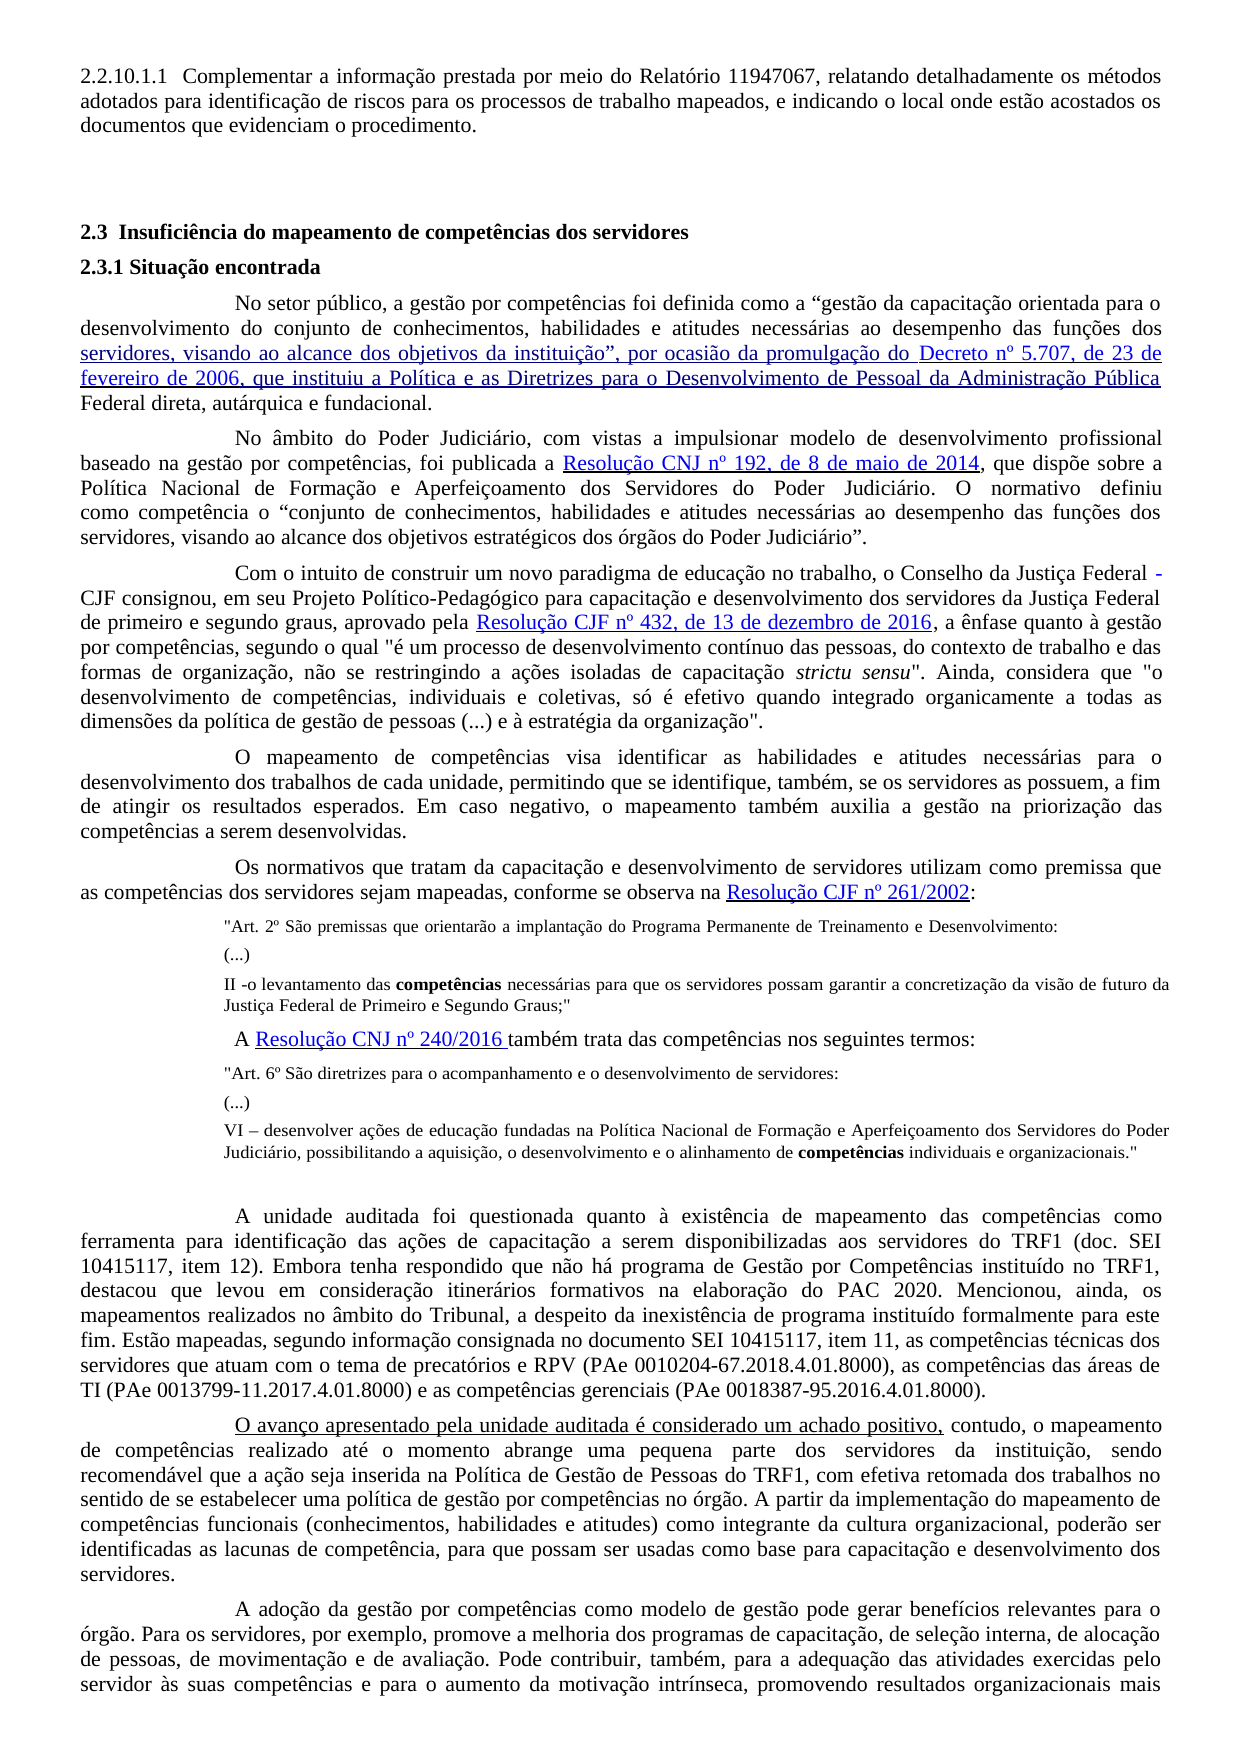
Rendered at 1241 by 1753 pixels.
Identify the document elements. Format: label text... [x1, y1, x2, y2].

text VI – desenvolver ações de educação fundadas na Política Nacional de Formação e Aperfeiçoamento dos Servidores do Poder Judiciário, possibilitando a aquisição, o desenvolvimento e o alinhamento de competências individuais e organizacionais." [224, 1120, 1173, 1162]
text (...) [224, 1091, 1184, 1112]
list Situação encontrada [80, 254, 1184, 279]
text A Resolução CNJ nº 240/2016 também trata das competências nos seguintes termos: [211, 1026, 999, 1051]
text No setor público, a gestão por competências foi definida como a “gestão da capacitação orientada para o desenvolvimento do conjunto de conhecimentos, habilidades e atitudes necessárias ao desempenho das funções dos servidores, visando ao alcance dos objetivos da instituição”, por ocasião da promulgação do Decreto nº 5.707, de 23 de [80, 290, 1162, 362]
text "Art. 6º São diretrizes para o acompanhamento e o desenvolvimento de servidores: [224, 1063, 1184, 1083]
text Os normativos que tratam da capacitação e desenvolvimento de servidores utilizam como premissa que as competências dos servidores sejam mapeadas, conforme se observa na Resolução CJF nº 261/2002: [80, 854, 1161, 904]
text "Art. 2º São premissas que orientarão a implantação do Programa Permanente de Treinamento e Desenvolvimento: (...) [224, 915, 1071, 964]
subtitle Insuficiência do mapeamento de competências dos servidores [80, 219, 1184, 244]
text II -o levantamento das competências necessárias para que os servidores possam garantir a concretização da visão de futuro da Justiça Federal de Primeiro e Segundo Graus;" [224, 973, 1174, 1015]
text fevereiro de 2006, que instituiu a Política e as Diretrizes para o Desenvolvimento de Pessoal da Administração Pública Federal direta, autárquica e fundacional. [80, 363, 1162, 415]
text O mapeamento de competências visa identificar as habilidades e atitudes necessárias para o desenvolvimento dos trabalhos de cada unidade, permitindo que se identifique, também, se os servidores as possuem, a fim de atingir os resultados esperados. Em caso negativo, o mapeamento também auxilia a gestão na priorização das competências a serem desenvolvidas. [80, 744, 1162, 843]
text O avanço apresentado pela unidade auditada é considerado um achado positivo, contudo, o mapeamento de competências realizado até o momento abrange uma pequena parte dos servidores da instituição, sendo recomendável que a ação seja inserida na Política de Gestão de Pessoas do TRF1, com efetiva retomada dos trabalhos no sentido de se estabelecer uma política de gestão por competências no órgão. A partir da implementação do mapeamento de competências funcionais (conhecimentos, habilidades e atitudes) como integrante da cultura organizacional, poderão ser identificadas as lacunas de competência, para que possam ser usadas como base para capacitação e desenvolvimento dos servidores. [80, 1412, 1162, 1586]
text No âmbito do Poder Judiciário, com vistas a impulsionar modelo de desenvolvimento profissional baseado na gestão por competências, foi publicada a Resolução CNJ nº 192, de 8 de maio de 2014, que dispõe sobre a Política Nacional de Formação e Aperfeiçoamento dos Servidores do Poder Judiciário. O normativo definiu como competência o “conjunto de conhecimentos, habilidades e atitudes necessárias ao desempenho das funções dos servidores, visando ao alcance dos objetivos estratégicos dos órgãos do Poder Judiciário”. [80, 425, 1162, 549]
text A unidade auditada foi questionada quanto à existência de mapeamento das competências como ferramenta para identificação das ações de capacitação a serem disponibilizadas aos servidores do TRF1 (doc. SEI 10415117, item 12). Embora tenha respondido que não há programa de Gestão por Competências instituído no TRF1, destacou que levou em consideração itinerários formativos na elaboração do PAC 2020. Mencionou, ainda, os mapeamentos realizados no âmbito do Tribunal, a despeito da inexistência de programa instituído formalmente para este fim. Estão mapeadas, segundo informação consignada no documento SEI 10415117, item 11, as competências técnicas dos servidores que atuam com o tema de precatórios e RPV (PAe 0010204-67.2018.4.01.8000), as competências das áreas de TI (PAe 0013799-11.2017.4.01.8000) e as competências gerenciais (PAe 0018387-95.2016.4.01.8000). [80, 1203, 1162, 1402]
text A adoção da gestão por competências como modelo de gestão pode gerar benefícios relevantes para o órgão. Para os servidores, por exemplo, promove a melhoria dos programas de capacitação, de seleção interna, de alocação de pessoas, de movimentação e de avaliação. Pode contribuir, também, para a adequação das atividades exercidas pelo servidor às suas competências e para o aumento da motivação intrínseca, promovendo resultados organizacionais mais [80, 1596, 1162, 1696]
text Com o intuito de construir um novo paradigma de educação no trabalho, o Conselho da Justiça Federal - CJF consignou, em seu Projeto Político-Pedagógico para capacitação e desenvolvimento dos servidores da Justiça Federal de primeiro e segundo graus, aprovado pela Resolução CJF nº 432, de 13 de dezembro de 2016, a ênfase quanto à gestão por competências, segundo o qual "é um processo de desenvolvimento contínuo das pessoas, do contexto de trabalho e das formas de organização, não se restringindo a ações isoladas de capacitação strictu sensu". Ainda, considera que "o desenvolvimento de competências, individuais e coletivas, só é efetivo quando integrado organicamente a todas as dimensões da política de gestão de pessoas (...) e à estratégia da organização". [80, 560, 1162, 734]
list Complementar a informação prestada por meio do Relatório 11947067, relatando detalhadamente os métodos adotados para identificação de riscos para os processos de trabalho mapeados, e indicando o local onde estão acostados os documentos que evidenciam o procedimento. [80, 63, 1162, 138]
